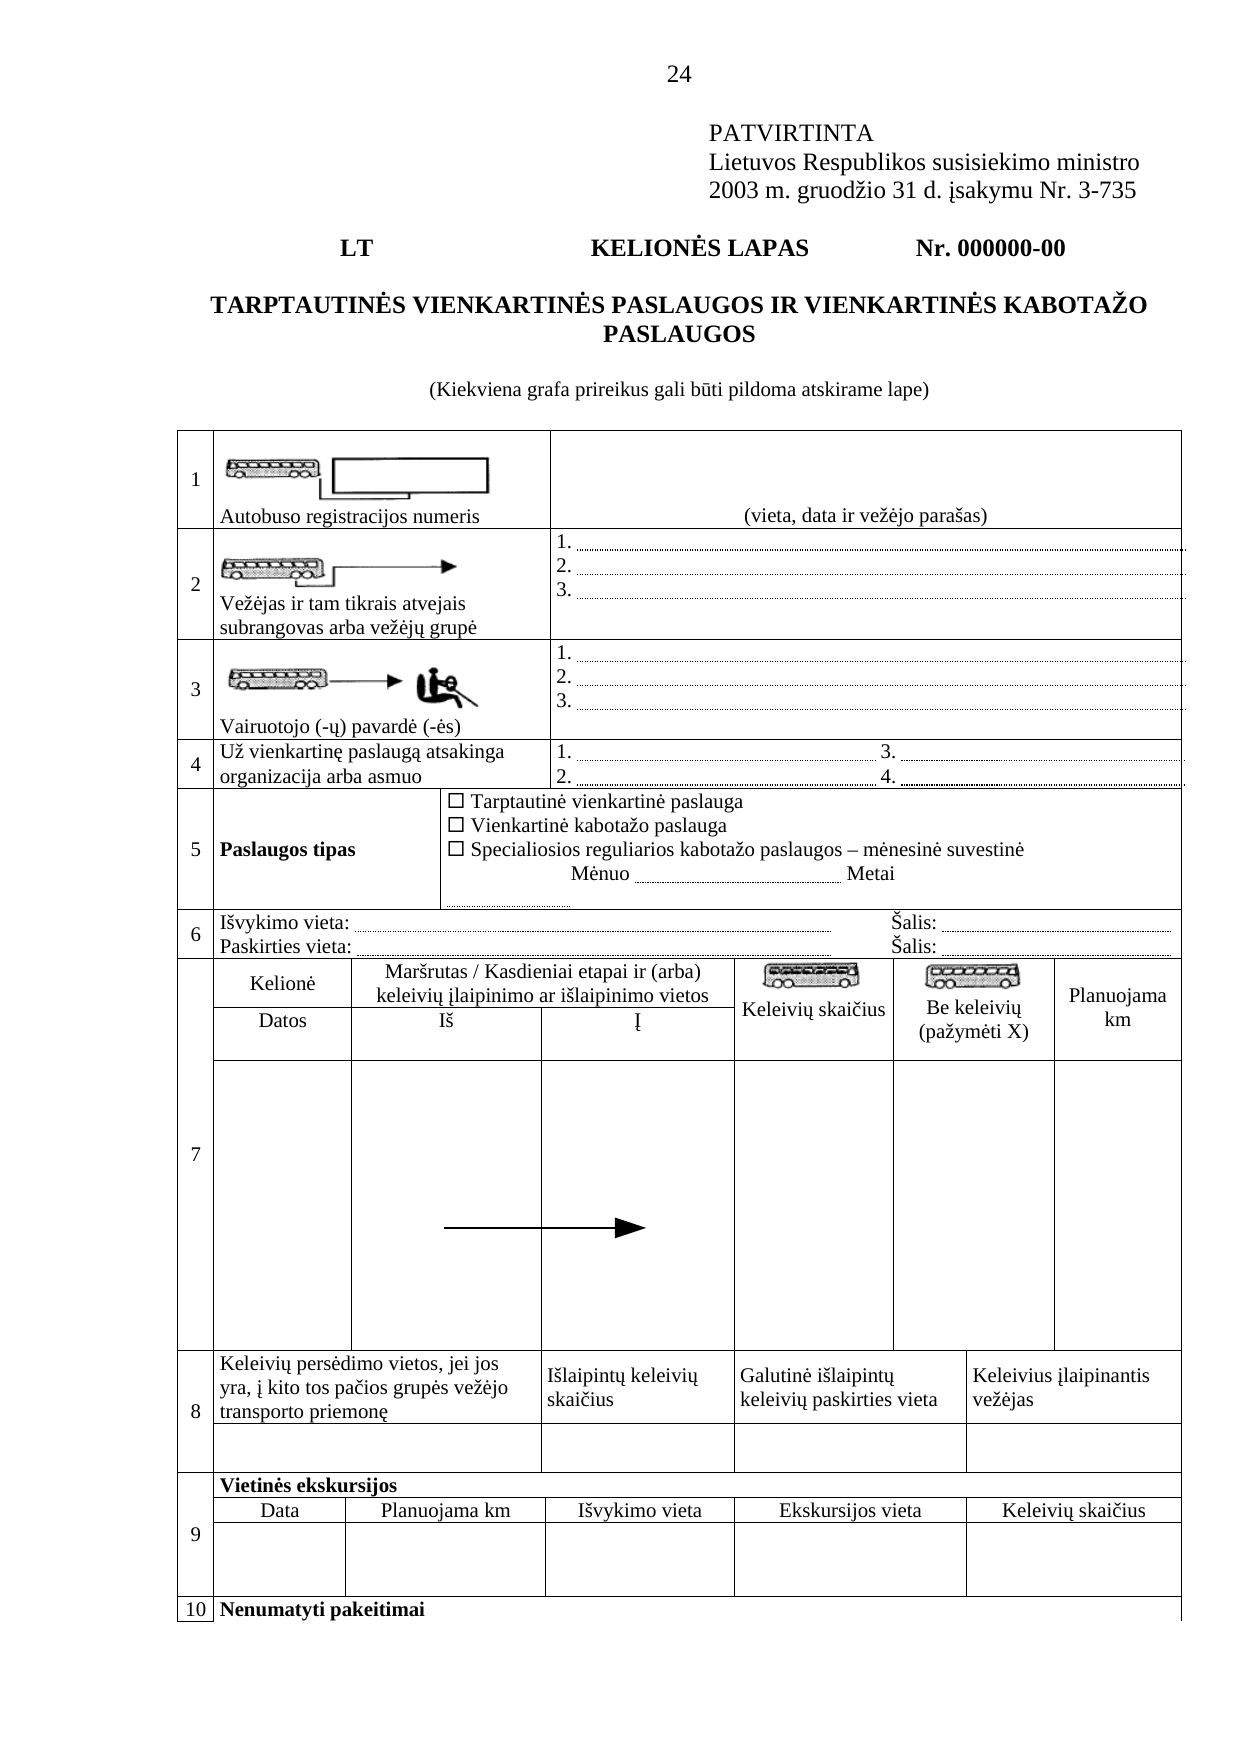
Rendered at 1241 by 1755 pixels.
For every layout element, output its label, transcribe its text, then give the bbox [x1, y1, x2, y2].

text (Kiekviena grafa prireikus gali būti pildoma atskirame lape) [177, 377, 1181, 401]
table_cell Keleivių skaičius [967, 1498, 1181, 1522]
table_header Autobuso registracijos numeris [214, 431, 550, 528]
table_cell Išlaipintų keleivių skaičius [542, 1351, 734, 1423]
table_cell Keleivių persėdimo vietos, jei jos yra, į kito tos pačios grupės vežėjo transporto priemonę [214, 1351, 541, 1423]
table_cell 7 [178, 959, 213, 1350]
table_cell [214, 1523, 345, 1596]
table_cell [214, 1061, 351, 1350]
text LT KELIONĖS LAPAS Nr. 000000-00 [177, 233, 1181, 262]
table_cell [542, 1424, 734, 1472]
table_cell Keleivius įlaipinantis vežėjas [967, 1351, 1181, 1423]
table_cell Išvykimo vieta [546, 1498, 734, 1522]
table_cell [346, 1523, 545, 1596]
table_cell Keleivių skaičius [735, 959, 893, 1060]
table_cell [546, 1523, 734, 1596]
table_cell Vežėjas ir tam tikrais atvejais subrangovas arba vežėjų grupė [214, 529, 550, 639]
table_cell [967, 1523, 1181, 1596]
text 2003 m. gruodžio 31 d. įsakymu Nr. 3-735 [177, 176, 1181, 204]
table_cell Maršrutas / Kasdieniai etapai ir (arba) keleivių įlaipinimo ar išlaipinimo vietos [352, 959, 734, 1007]
table_cell 6 [178, 910, 213, 958]
table_cell Paslaugos tipas [214, 789, 440, 909]
table_cell [894, 1061, 1054, 1350]
table_cell [967, 1424, 1181, 1472]
table_cell 5 [178, 789, 213, 909]
table_cell 9 [178, 1473, 213, 1596]
table_cell 1. 2. 3. [551, 640, 1181, 738]
table_header (vieta, data ir vežėjo parašas) [551, 431, 1181, 528]
table_cell Nenumatyti pakeitimai [214, 1597, 1181, 1621]
table_header 1 [178, 431, 213, 528]
table_cell 4 [178, 740, 213, 788]
table_cell 3 [178, 640, 213, 738]
table_cell Datos [214, 1008, 351, 1060]
table_cell 1. 3. 2. 4. [551, 740, 1181, 788]
table_cell Planuojama km [346, 1498, 545, 1522]
table_cell ¨ Tarptautinė vienkartinė paslauga ¨ Vienkartinė kabotažo paslauga ¨ Specialiosios reguliarios kabotažo paslaugos – mėnesinė suvestinė Mėnuo Metai [441, 789, 1181, 909]
table_cell 8 [178, 1351, 213, 1472]
table_cell Kelionė [214, 959, 351, 1007]
text TARPTAUTINĖS VIENKARTINĖS PASLAUGOS IR VIENKARTINĖS KABOTAŽO PASLAUGOS [177, 291, 1181, 348]
table_cell [1055, 1061, 1181, 1350]
table_cell Į [542, 1008, 734, 1060]
table_cell [214, 1424, 541, 1472]
table_cell Data [214, 1498, 345, 1522]
table_cell Vairuotojo (-ų) pavardė (-ės) [214, 640, 550, 738]
table_cell Planuojama km [1055, 959, 1181, 1060]
table_cell Iš [352, 1008, 541, 1060]
table_cell 1. 2. 3. [551, 529, 1181, 639]
table_cell [352, 1061, 541, 1350]
table_cell [735, 1424, 966, 1472]
text Lietuvos Respublikos susisiekimo ministro [177, 147, 1181, 176]
table_cell Be keleivių (pažymėti X) [894, 959, 1054, 1060]
table_cell 10 [178, 1597, 213, 1621]
table_cell Išvykimo vieta: Šalis: Paskirties vieta: Šalis: [214, 910, 1181, 958]
table_cell Už vienkartinę paslaugą atsakinga organizacija arba asmuo [214, 740, 550, 788]
table_cell Ekskursijos vieta [735, 1498, 966, 1522]
table_cell [735, 1061, 893, 1350]
table_cell [735, 1523, 966, 1596]
text PATVIRTINTA [709, 118, 1181, 147]
table_cell [542, 1061, 734, 1350]
table_cell Vietinės ekskursijos [214, 1473, 1181, 1497]
table_cell 2 [178, 529, 213, 639]
table_cell Galutinė išlaipintų keleivių paskirties vieta [735, 1351, 966, 1423]
